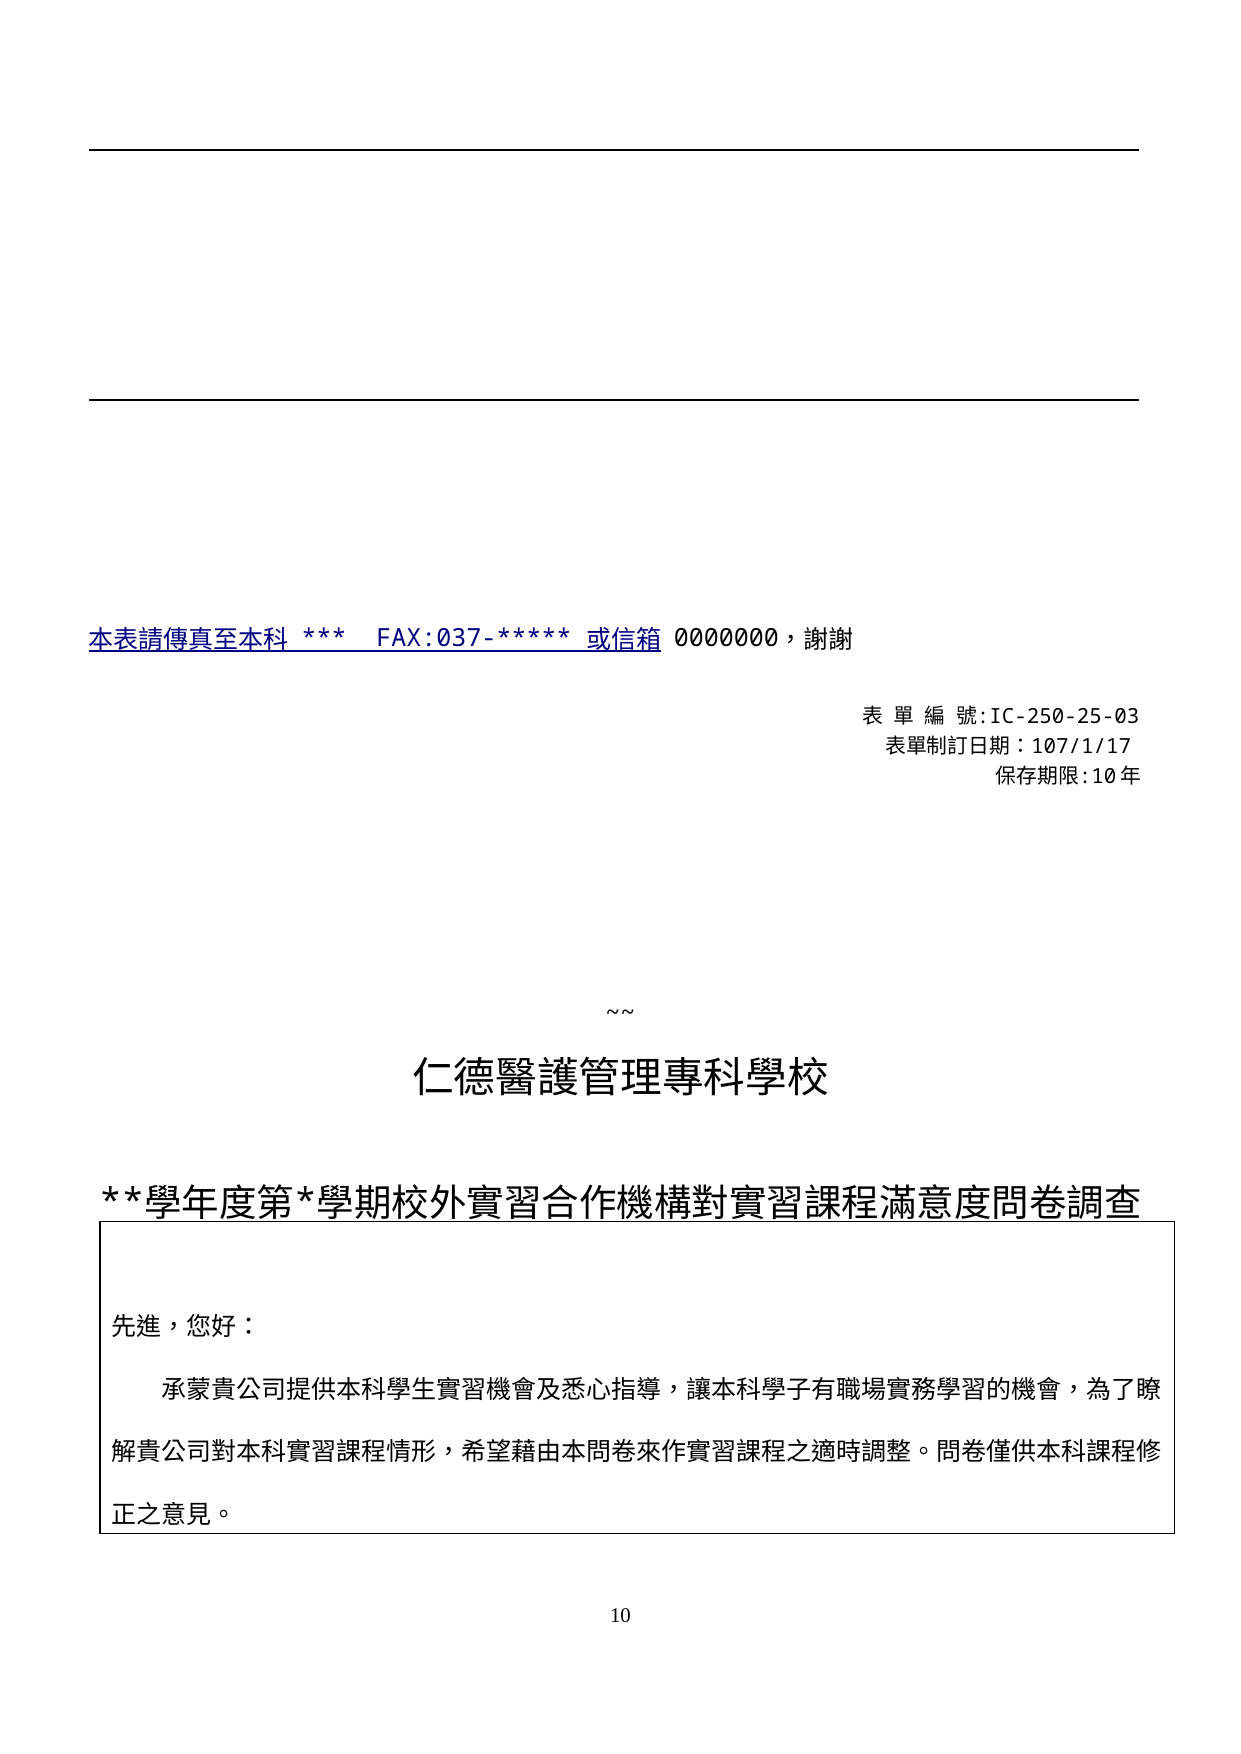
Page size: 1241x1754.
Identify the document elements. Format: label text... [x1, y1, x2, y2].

text 本表請傳真至本科 *** FAX:037-***** 或信箱 0000000，謝謝 [89, 596, 1152, 658]
text 表單制訂日期：107/1/17 [89, 729, 1131, 759]
text 表 單 編 號:IC-250-25-03 [89, 699, 1152, 729]
text ~~ [89, 971, 1152, 1033]
subtitle 仁德醫護管理專科學校 [89, 1033, 1152, 1096]
table_header 先進，您好： 承蒙貴公司提供本科學生實習機會及悉心指導，讓本科學子有職場實務學習的機會，為了瞭解貴公司對本科實習課程情形，希望藉由本問卷來作實習課程之適時調整。問卷僅供本科課程修正之意見。 [101, 1222, 1174, 1533]
text **學年度第*學期校外實習合作機構對實習課程滿意度問卷調查 [89, 1158, 1152, 1221]
text 保存期限:10年 [89, 759, 1152, 790]
